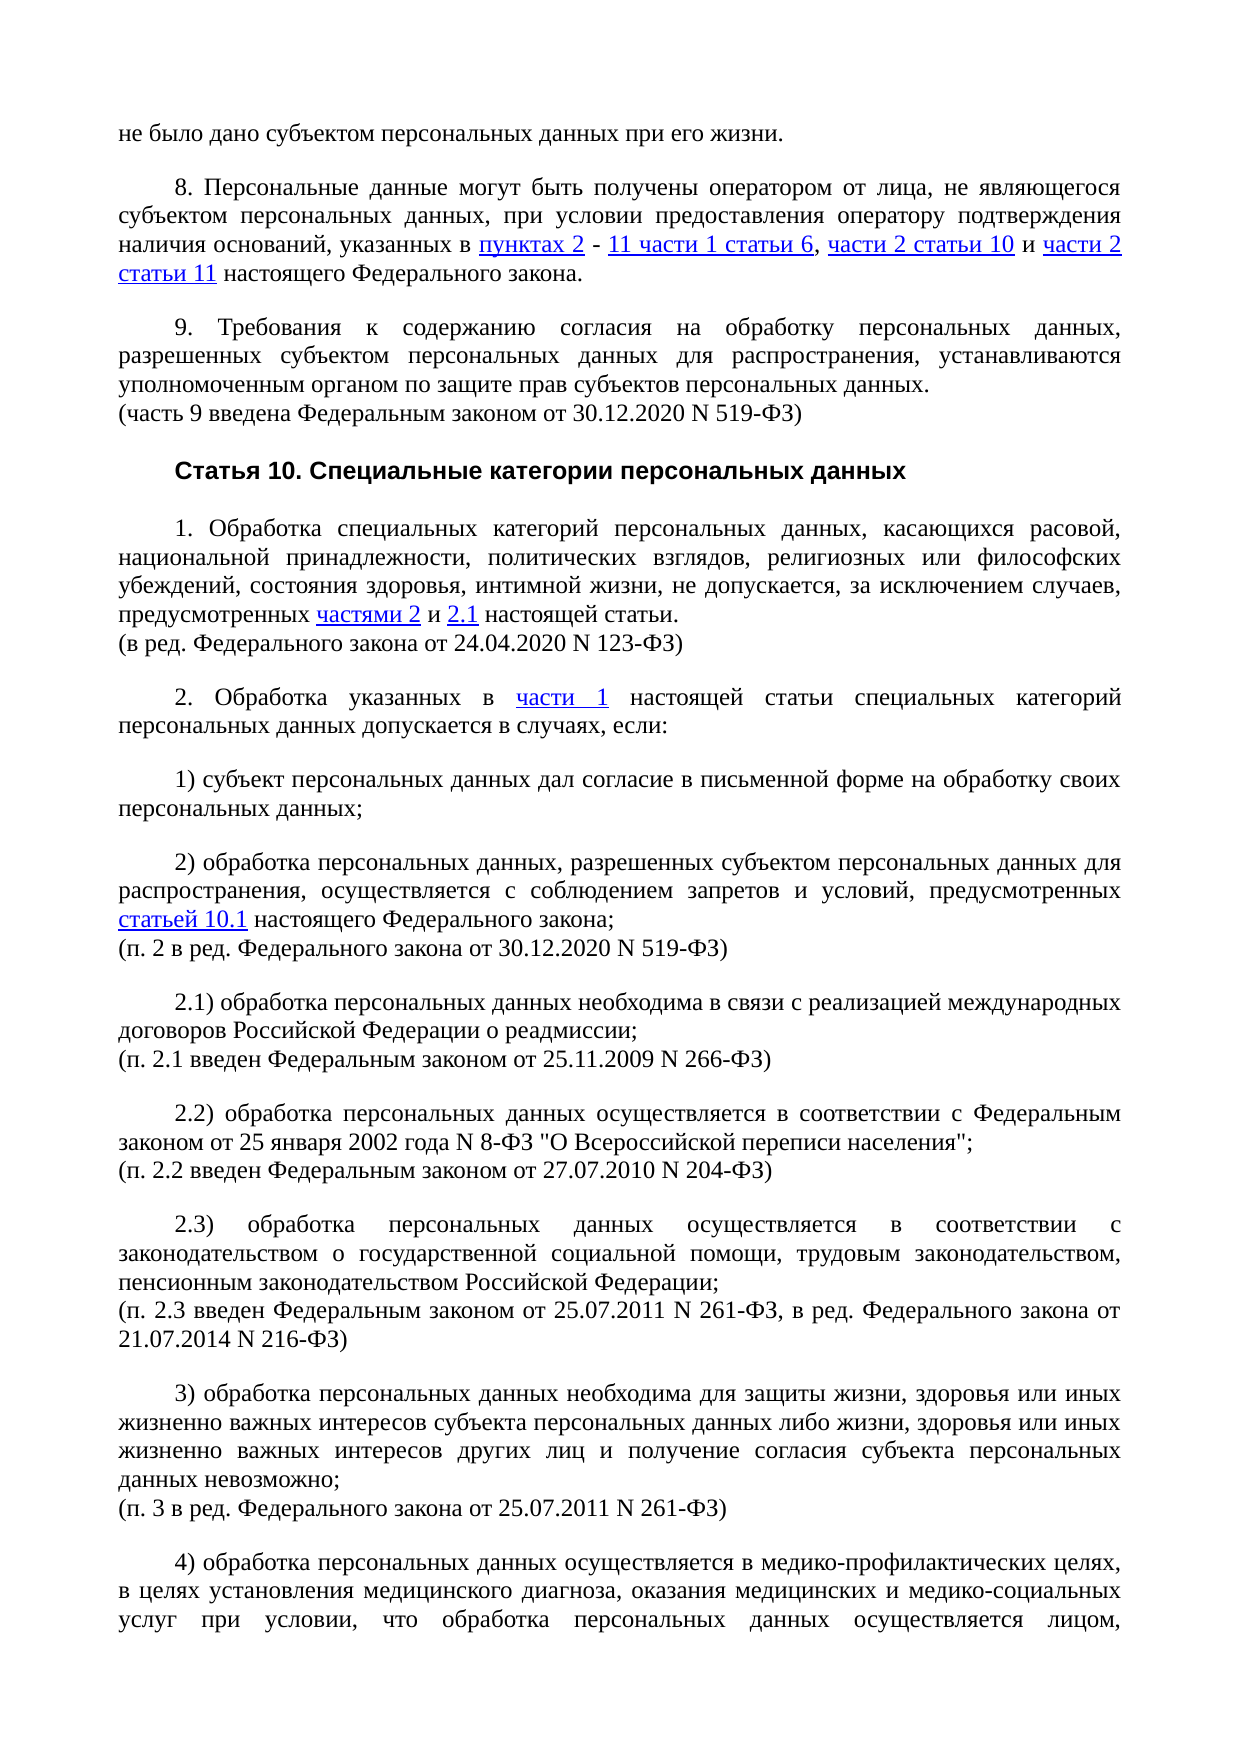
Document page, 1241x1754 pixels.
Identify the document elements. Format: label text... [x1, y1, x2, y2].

text 2.2) обработка персональных данных осуществляется в соответствии с Федеральным законом от 25 января 2002 года N 8-ФЗ "О Всероссийской переписи населения"; [118, 1098, 1122, 1156]
text 8. Персональные данные могут быть получены оператором от лица, не являющегося субъектом персональных данных, при условии предоставления оператору подтверждения наличия оснований, указанных в пунктах 2 - 11 части 1 статьи 6, части 2 статьи 10 и части 2 статьи 11 настоящего Федерального закона. [118, 172, 1122, 287]
text (п. 3 в ред. Федерального закона от 25.07.2011 N 261-ФЗ) [118, 1493, 1122, 1522]
text (п. 2.3 введен Федеральным законом от 25.07.2011 N 261-ФЗ, в ред. Федерального закона от 21.07.2014 N 216-ФЗ) [118, 1296, 1122, 1353]
text 2.3) обработка персональных данных осуществляется в соответствии с законодательством о государственной социальной помощи, трудовым законодательством, пенсионным законодательством Российской Федерации; [118, 1209, 1122, 1296]
text 9. Требования к содержанию согласия на обработку персональных данных, разрешенных субъектом персональных данных для распространения, устанавливаются уполномоченным органом по защите прав субъектов персональных данных. [118, 312, 1122, 398]
text (в ред. Федерального закона от 24.04.2020 N 123-ФЗ) [118, 628, 1122, 657]
text не было дано субъектом персональных данных при его жизни. [118, 118, 1122, 147]
text 3) обработка персональных данных необходима для защиты жизни, здоровья или иных жизненно важных интересов субъекта персональных данных либо жизни, здоровья или иных жизненно важных интересов других лиц и получение согласия субъекта персональных данных невозможно; [118, 1378, 1122, 1493]
text 1. Обработка специальных категорий персональных данных, касающихся расовой, национальной принадлежности, политических взглядов, религиозных или философских убеждений, состояния здоровья, интимной жизни, не допускается, за исключением случаев, предусмотренных частями 2 и 2.1 настоящей статьи. [118, 513, 1122, 628]
text 4) обработка персональных данных осуществляется в медико-профилактических целях, в целях установления медицинского диагноза, оказания медицинских и медико-социальных услуг при условии, что обработка персональных данных осуществляется лицом, [118, 1547, 1122, 1633]
text (п. 2 в ред. Федерального закона от 30.12.2020 N 519-ФЗ) [118, 933, 1122, 962]
text 1) субъект персональных данных дал согласие в письменной форме на обработку своих персональных данных; [118, 764, 1122, 822]
title Статья 10. Специальные категории персональных данных [118, 456, 1122, 484]
text 2.1) обработка персональных данных необходима в связи с реализацией международных договоров Российской Федерации о реадмиссии; [118, 987, 1122, 1044]
text 2) обработка персональных данных, разрешенных субъектом персональных данных для распространения, осуществляется с соблюдением запретов и условий, предусмотренных статьей 10.1 настоящего Федерального закона; [118, 847, 1122, 933]
text 2. Обработка указанных в части 1 настоящей статьи специальных категорий персональных данных допускается в случаях, если: [118, 682, 1122, 739]
text (п. 2.1 введен Федеральным законом от 25.11.2009 N 266-ФЗ) [118, 1044, 1122, 1073]
text (п. 2.2 введен Федеральным законом от 27.07.2010 N 204-ФЗ) [118, 1156, 1122, 1184]
text (часть 9 введена Федеральным законом от 30.12.2020 N 519-ФЗ) [118, 398, 1122, 427]
